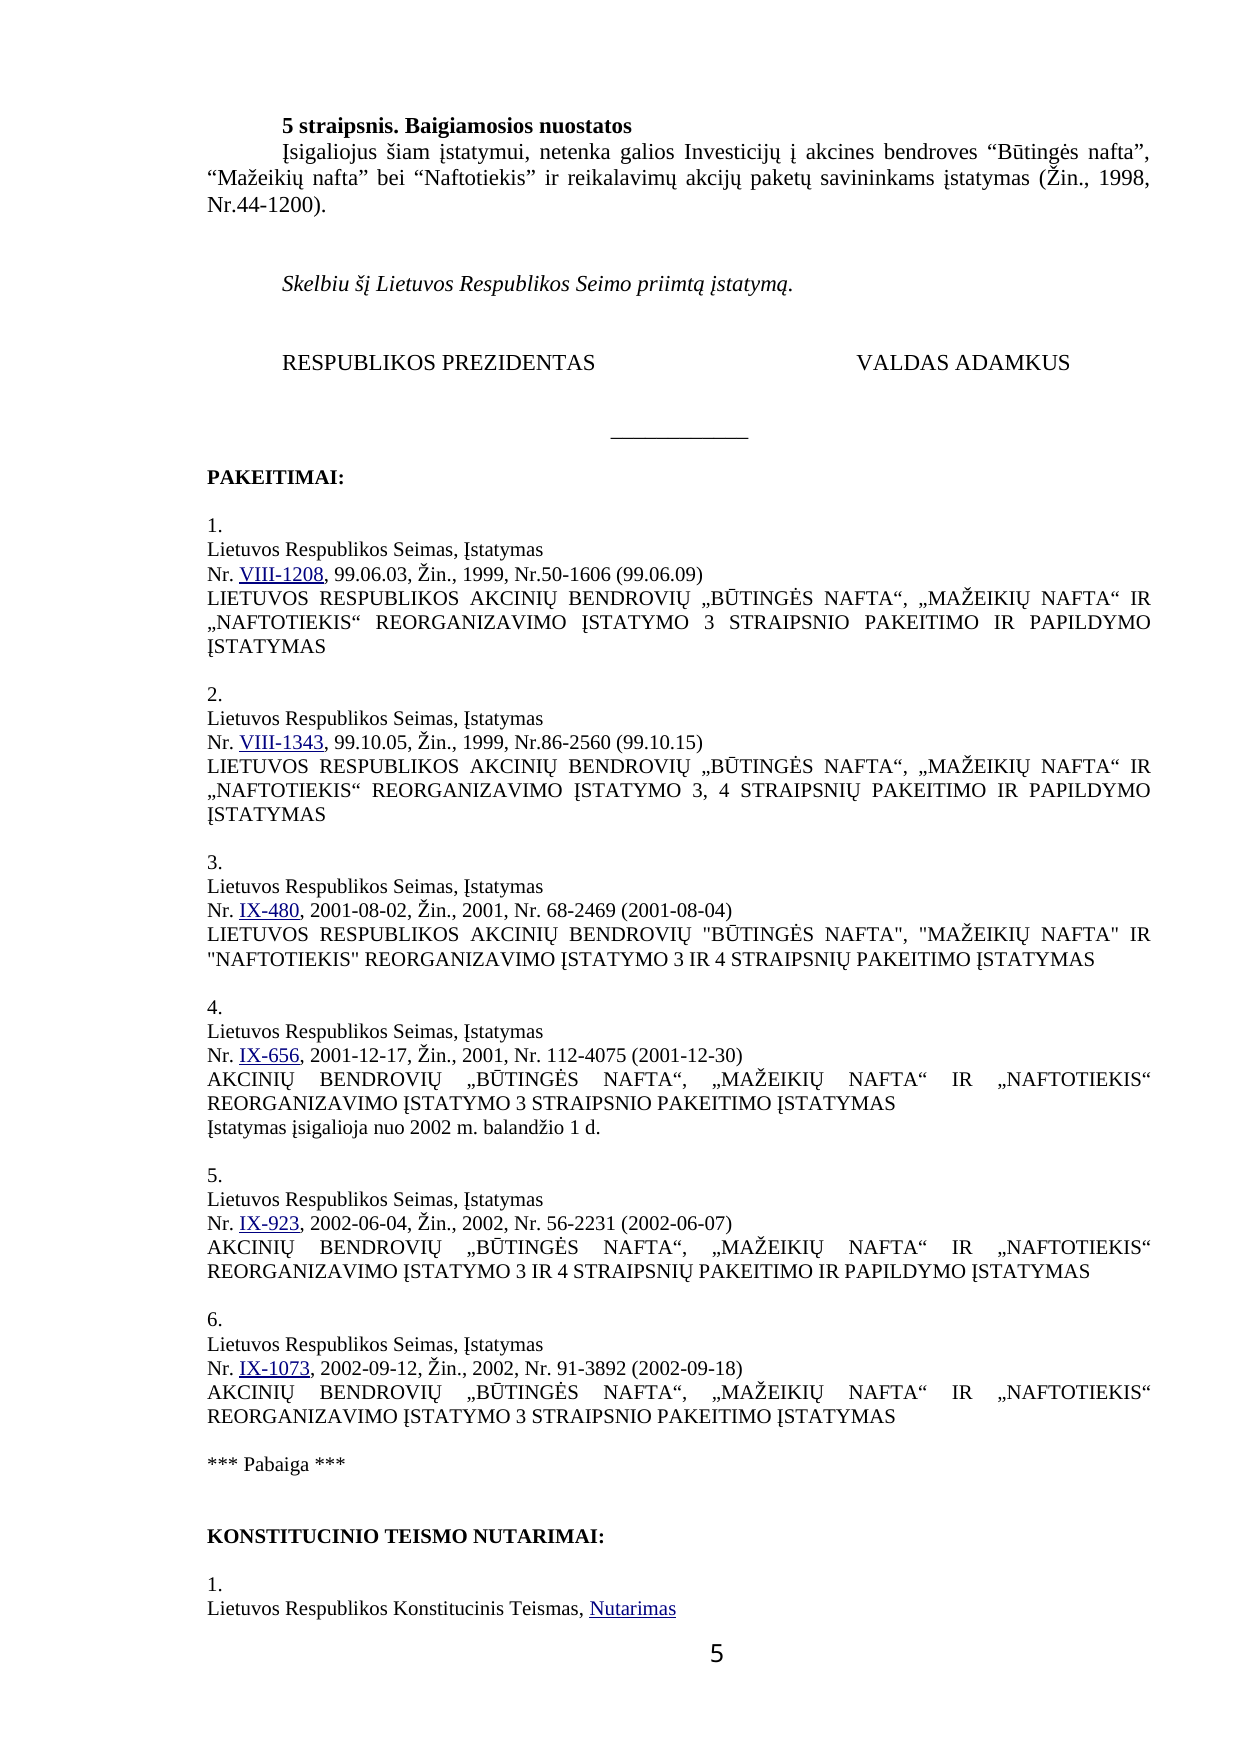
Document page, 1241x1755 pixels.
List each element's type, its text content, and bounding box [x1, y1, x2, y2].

text *** Pabaiga *** [207, 1452, 1152, 1476]
text Lietuvos Respublikos Seimas, Įstatymas [207, 874, 1152, 898]
text Skelbiu šį Lietuvos Respublikos Seimo priimtą įstatymą. [207, 270, 1152, 296]
text Įstatymas įsigalioja nuo 2002 m. balandžio 1 d. [207, 1115, 1152, 1139]
text AKCINIŲ BENDROVIŲ „BŪTINGĖS NAFTA“, „MAŽEIKIŲ NAFTA“ IR „NAFTOTIEKIS“ REORGANIZAVIMO ĮSTATYMO 3 IR 4 STRAIPSNIŲ PAKEITIMO IR PAPILDYMO ĮSTATYMAS [207, 1235, 1152, 1283]
text 5. [207, 1163, 1152, 1187]
text Nr. IX-923, 2002-06-04, Žin., 2002, Nr. 56-2231 (2002-06-07) [207, 1211, 1152, 1235]
text Lietuvos Respublikos Konstitucinis Teismas, Nutarimas [207, 1596, 1152, 1620]
text AKCINIŲ BENDROVIŲ „BŪTINGĖS NAFTA“, „MAŽEIKIŲ NAFTA“ IR „NAFTOTIEKIS“ REORGANIZAVIMO ĮSTATYMO 3 STRAIPSNIO PAKEITIMO ĮSTATYMAS [207, 1379, 1152, 1428]
text AKCINIŲ BENDROVIŲ „BŪTINGĖS NAFTA“, „MAŽEIKIŲ NAFTA“ IR „NAFTOTIEKIS“ REORGANIZAVIMO ĮSTATYMO 3 STRAIPSNIO PAKEITIMO ĮSTATYMAS [207, 1067, 1152, 1115]
text 1. [207, 513, 1152, 537]
text LIETUVOS RESPUBLIKOS AKCINIŲ BENDROVIŲ „BŪTINGĖS NAFTA“, „MAŽEIKIŲ NAFTA“ IR „NAFTOTIEKIS“ REORGANIZAVIMO ĮSTATYMO 3, 4 STRAIPSNIŲ PAKEITIMO IR PAPILDYMO ĮSTATYMAS [207, 754, 1152, 826]
text 4. [207, 994, 1152, 1019]
text Lietuvos Respublikos Seimas, Įstatymas [207, 706, 1152, 730]
text Nr. IX-656, 2001-12-17, Žin., 2001, Nr. 112-4075 (2001-12-30) [207, 1043, 1152, 1067]
text ____________ [207, 415, 1152, 441]
text Nr. IX-1073, 2002-09-12, Žin., 2002, Nr. 91-3892 (2002-09-18) [207, 1356, 1152, 1379]
text Lietuvos Respublikos Seimas, Įstatymas [207, 1187, 1152, 1211]
text KONSTITUCINIO TEISMO NUTARIMAI: [207, 1524, 1152, 1548]
text 2. [207, 682, 1152, 706]
text 5 straipsnis. Baigiamosios nuostatos [207, 112, 1152, 138]
text Įsigaliojus šiam įstatymui, netenka galios Investicijų į akcines bendroves “Būtingės nafta”, “Mažeikių nafta” bei “Naftotiekis” ir reikalavimų akcijų paketų savininkams įstatymas (Žin., 1998, Nr.44-1200). [207, 138, 1152, 217]
text 1. [207, 1572, 1152, 1596]
text LIETUVOS RESPUBLIKOS AKCINIŲ BENDROVIŲ "BŪTINGĖS NAFTA", "MAŽEIKIŲ NAFTA" IR "NAFTOTIEKIS" REORGANIZAVIMO ĮSTATYMO 3 IR 4 STRAIPSNIŲ PAKEITIMO ĮSTATYMAS [207, 922, 1152, 971]
text 6. [207, 1307, 1152, 1331]
text PAKEITIMAI: [207, 465, 1152, 489]
text 3. [207, 850, 1152, 874]
text RESPUBLIKOS PREZIDENTAS VALDAS ADAMKUS [207, 349, 1152, 375]
text Nr. VIII-1343, 99.10.05, Žin., 1999, Nr.86-2560 (99.10.15) [207, 730, 1152, 754]
text Lietuvos Respublikos Seimas, Įstatymas [207, 1331, 1152, 1356]
text Nr. IX-480, 2001-08-02, Žin., 2001, Nr. 68-2469 (2001-08-04) [207, 898, 1152, 922]
text Lietuvos Respublikos Seimas, Įstatymas [207, 537, 1152, 561]
text Lietuvos Respublikos Seimas, Įstatymas [207, 1019, 1152, 1043]
text Nr. VIII-1208, 99.06.03, Žin., 1999, Nr.50-1606 (99.06.09) [207, 561, 1152, 586]
text LIETUVOS RESPUBLIKOS AKCINIŲ BENDROVIŲ „BŪTINGĖS NAFTA“, „MAŽEIKIŲ NAFTA“ IR „NAFTOTIEKIS“ REORGANIZAVIMO ĮSTATYMO 3 STRAIPSNIO PAKEITIMO IR PAPILDYMO ĮSTATYMAS [207, 586, 1152, 658]
